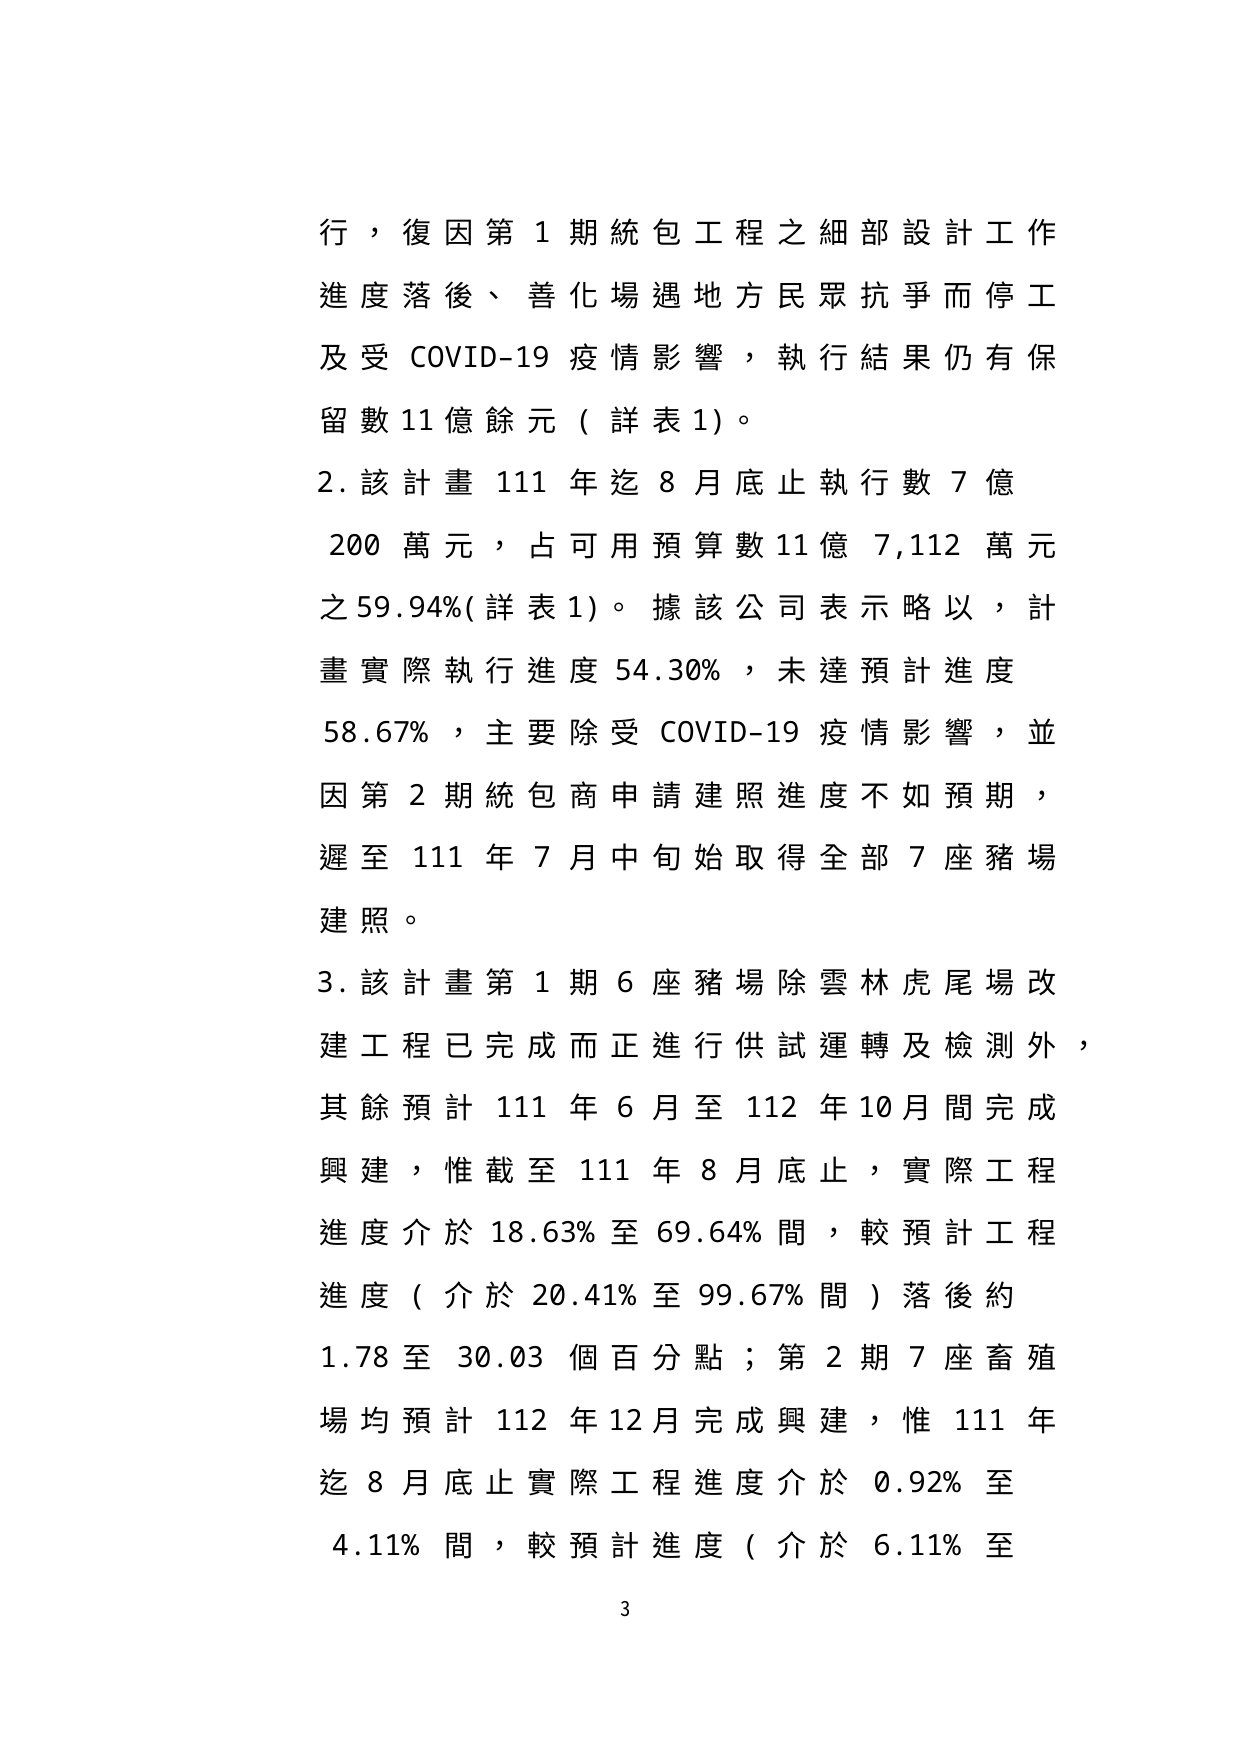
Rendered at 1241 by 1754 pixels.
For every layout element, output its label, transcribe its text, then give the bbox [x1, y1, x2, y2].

text 2.該計畫111年迄8月底止執行數7億200萬元，占可用預算數11億7,112萬元之59.94%(詳表1)。據該公司表示略以，計畫實際執行進度54.30%，未達預計進度58.67%，主要除受COVID–19疫情影響，並因第2期統包商申請建照進度不如預期，遲至111年7月中旬始取得全部7座豬場建照。 [276, 439, 1063, 939]
text 3.該計畫第1期6座豬場除雲林虎尾場改建工程已完成而正進行供試運轉及檢測外，其餘預計111年6月至112年10月間完成興建，惟截至111年8月底止，實際工程進度介於18.63%至69.64%間，較預計工程進度(介於20.41%至99.67%間)落後約1.78至30.03個百分點；第2期7座畜殖場均預計112年12月完成興建，惟111年迄8月底止實際工程進度介於0.92%至4.11%間，較預計進度(介於6.11%至20.96%間)落後約4.84至16.85個百分點(詳表2)，顯示亟待加強控管執行進度。 [276, 939, 1063, 1564]
text 行，復因第1期統包工程之細部設計工作進度落後、善化場遇地方民眾抗爭而停工及受COVID–19疫情影響，執行結果仍有保留數11億餘元(詳表1)。 [276, 189, 1063, 439]
